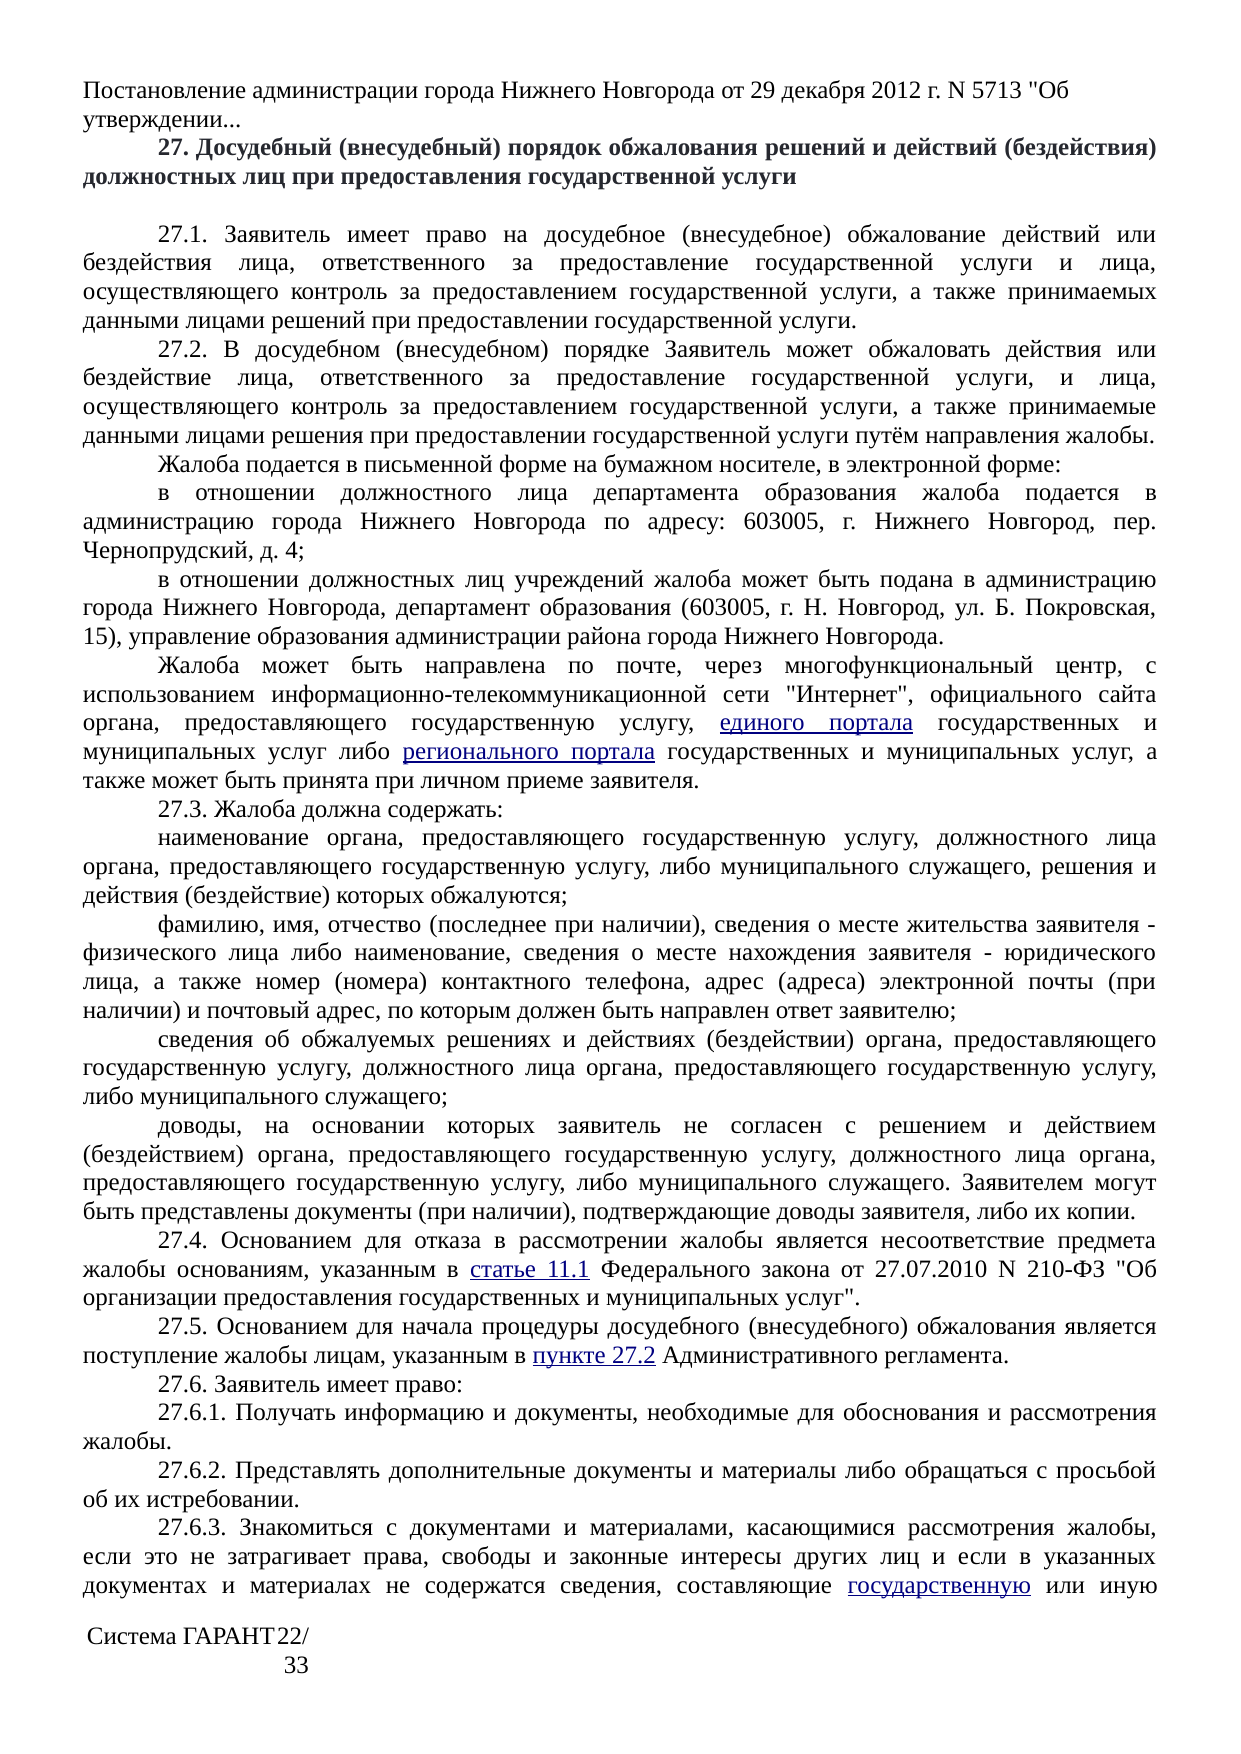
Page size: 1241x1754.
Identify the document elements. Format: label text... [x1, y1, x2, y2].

text фамилию, имя, отчество (последнее при наличии), сведения о месте жительства заявителя - физического лица либо наименование, сведения о месте нахождения заявителя - юридического лица, а также номер (номера) контактного телефона, адрес (адреса) электронной почты (при наличии) и почтовый адрес, по которым должен быть направлен ответ заявителю; [83, 909, 1157, 1024]
text 27.3. Жалоба должна содержать: [83, 794, 1157, 822]
text в отношении должностных лиц учреждений жалоба может быть подана в администрацию города Нижнего Новгорода, департамент образования (603005, г. Н. Новгород, ул. Б. Покровская, 15), управление образования администрации района города Нижнего Новгорода. [83, 564, 1157, 650]
text 27.6.2. Представлять дополнительные документы и материалы либо обращаться с просьбой об их истребовании. [83, 1455, 1157, 1512]
text наименование органа, предоставляющего государственную услугу, должностного лица органа, предоставляющего государственную услугу, либо муниципального служащего, решения и действия (бездействие) которых обжалуются; [83, 822, 1157, 909]
text 27. Досудебный (внесудебный) порядок обжалования решений и действий (бездействия) должностных лиц при предоставления государственной услуги [83, 132, 1157, 190]
text доводы, на основании которых заявитель не согласен с решением и действием (бездействием) органа, предоставляющего государственную услугу, должностного лица органа, предоставляющего государственную услугу, либо муниципального служащего. Заявителем могут быть представлены документы (при наличии), подтверждающие доводы заявителя, либо их копии. [83, 1110, 1157, 1225]
text 27.2. В досудебном (внесудебном) порядке Заявитель может обжаловать действия или бездействие лица, ответственного за предоставление государственной услуги, и лица, осуществляющего контроль за предоставлением государственной услуги, а также принимаемые данными лицами решения при предоставлении государственной услуги путём направления жалобы. [83, 334, 1157, 449]
text Жалоба подается в письменной форме на бумажном носителе, в электронной форме: [83, 449, 1157, 477]
text 27.1. Заявитель имеет право на досудебное (внесудебное) обжалование действий или бездействия лица, ответственного за предоставление государственной услуги и лица, осуществляющего контроль за предоставлением государственной услуги, а также принимаемых данными лицами решений при предоставлении государственной услуги. [83, 219, 1157, 334]
text Жалоба может быть направлена по почте, через многофункциональный центр, с использованием информационно-телекоммуникационной сети "Интернет", официального сайта органа, предоставляющего государственную услугу, единого портала государственных и муниципальных услуг либо регионального портала государственных и муниципальных услуг, а также может быть принята при личном приеме заявителя. [83, 650, 1157, 794]
text 27.6.1. Получать информацию и документы, необходимые для обоснования и рассмотрения жалобы. [83, 1397, 1157, 1455]
text 27.4. Основанием для отказа в рассмотрении жалобы является несоответствие предмета жалобы основаниям, указанным в статье 11.1 Федерального закона от 27.07.2010 N 210-ФЗ "Об организации предоставления государственных и муниципальных услуг". [83, 1225, 1157, 1311]
text 27.6.3. Знакомиться с документами и материалами, касающимися рассмотрения жалобы, если это не затрагивает права, свободы и законные интересы других лиц и если в указанных документах и материалах не содержатся сведения, составляющие государственную или иную [83, 1512, 1157, 1599]
text в отношении должностного лица департамента образования жалоба подается в администрацию города Нижнего Новгорода по адресу: 603005, г. Нижнего Новгород, пер. Чернопрудский, д. 4; [83, 477, 1157, 564]
text 27.6. Заявитель имеет право: [83, 1369, 1157, 1397]
text сведения об обжалуемых решениях и действиях (бездействии) органа, предоставляющего государственную услугу, должностного лица органа, предоставляющего государственную услугу, либо муниципального служащего; [83, 1024, 1157, 1110]
text 27.5. Основанием для начала процедуры досудебного (внесудебного) обжалования является поступление жалобы лицам, указанным в пункте 27.2 Административного регламента. [83, 1311, 1157, 1369]
